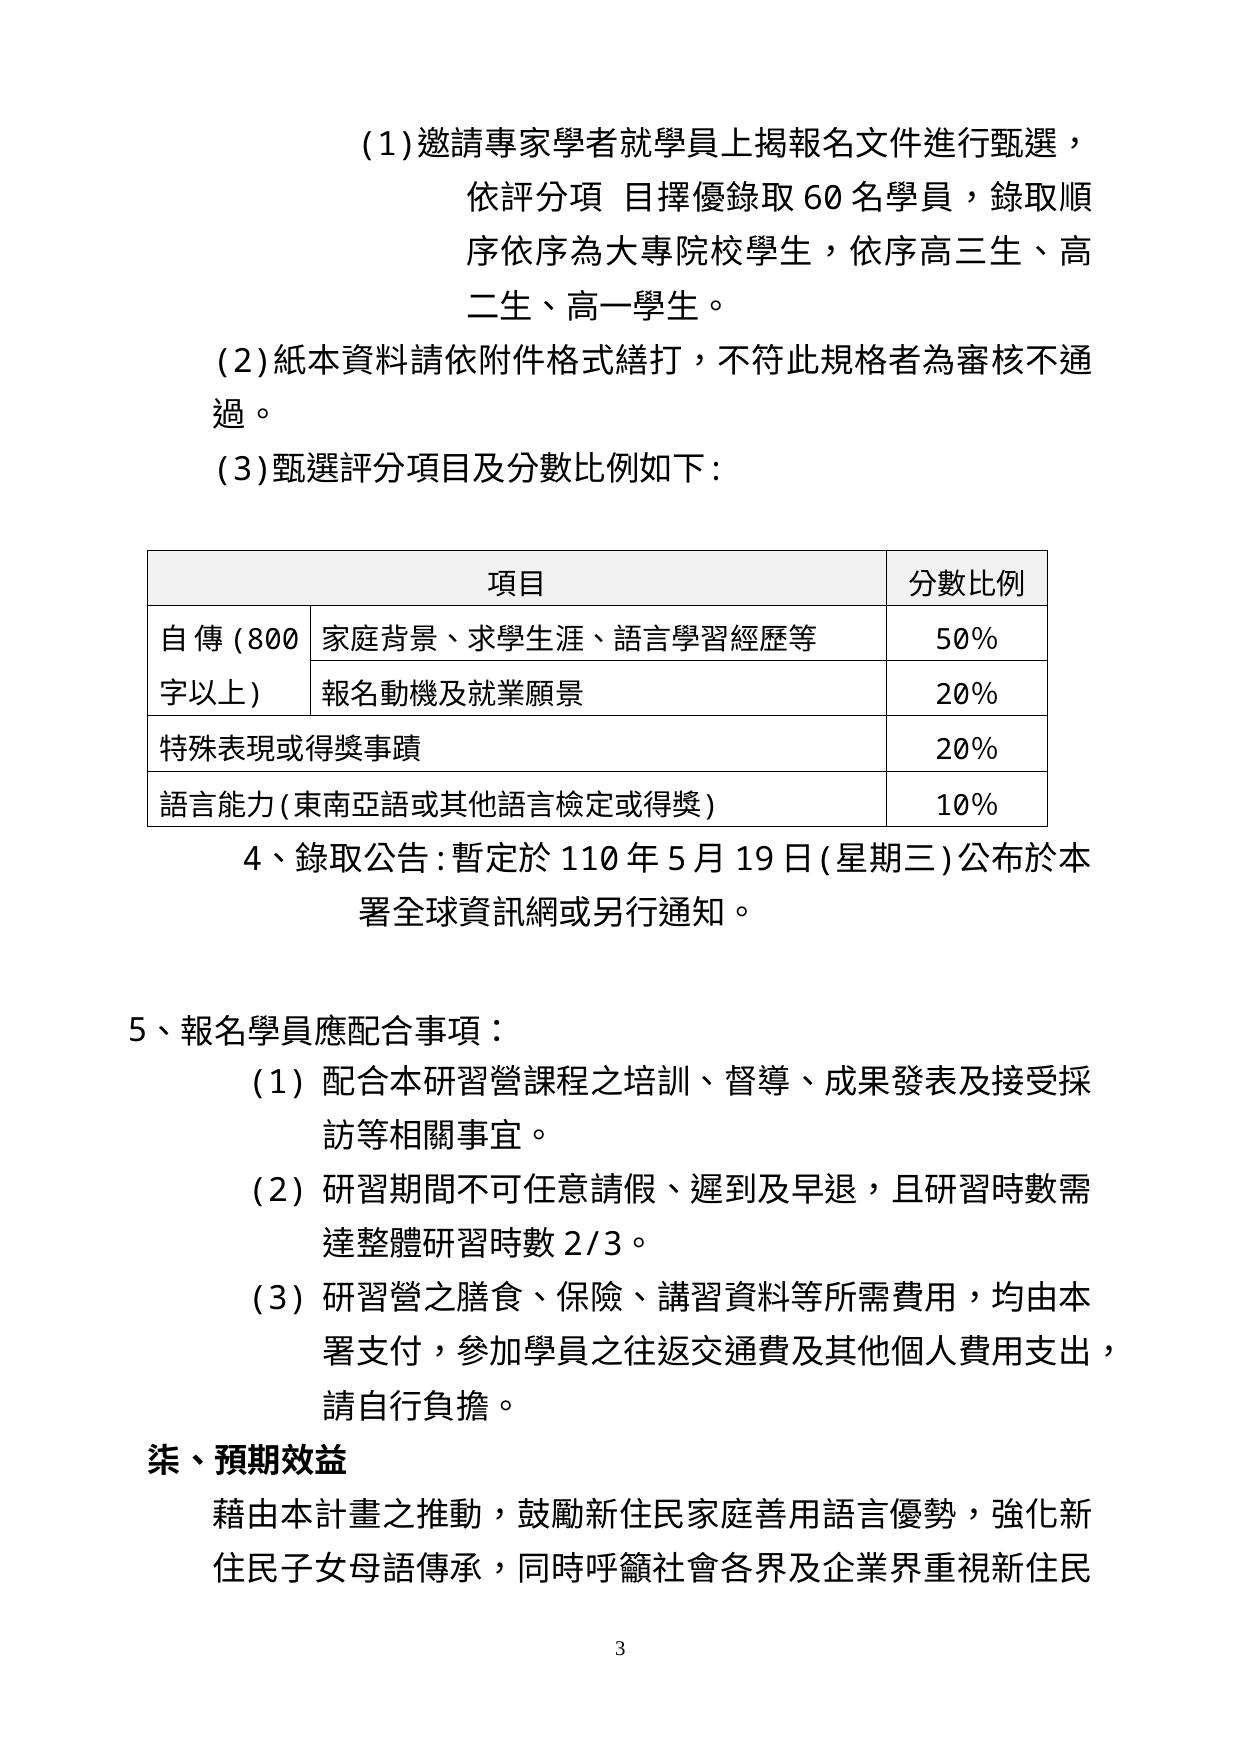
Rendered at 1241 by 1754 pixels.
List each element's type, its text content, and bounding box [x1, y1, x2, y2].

text (2)紙本資料請依附件格式繕打，不符此規格者為審核不通過。 [212, 329, 1092, 437]
table_cell 自傳(800字以上) [148, 606, 310, 715]
table_cell 20％ [887, 716, 1047, 771]
table_cell 50％ [887, 606, 1047, 660]
list 邀請專家學者就學員上揭報名文件進行甄選，依評分項 目擇優錄取60名學員，錄取順序依序為大專院校學生，依序高三生、高二生、高一學生。 [357, 112, 1092, 329]
table_cell 10％ [887, 772, 1047, 826]
table_cell 特殊表現或得獎事蹟 [148, 716, 886, 771]
table_header 項目 [148, 551, 886, 605]
table_header 分數比例 [887, 551, 1047, 605]
table_cell 報名動機及就業願景 [311, 661, 886, 715]
table_cell 語言能力(東南亞語或其他語言檢定或得獎) [148, 772, 886, 826]
list 研習期間不可任意請假、遲到及早退，且研習時數需達整體研習時數2/3。 [248, 1158, 1092, 1266]
table_cell 家庭背景、求學生涯、語言學習經歷等 [311, 606, 886, 660]
list 預期效益 [148, 1429, 1092, 1483]
list 錄取公告:暫定於110年5月19日(星期三)公布於本署全球資訊網或另行通知。 [242, 827, 1092, 935]
list 報名學員應配合事項： [127, 987, 1092, 1050]
table_cell 20％ [887, 661, 1047, 715]
list 配合本研習營課程之培訓、督導、成果發表及接受採訪等相關事宜。 [248, 1050, 1092, 1158]
text (3)甄選評分項目及分數比例如下: [212, 437, 1092, 491]
text 藉由本計畫之推動，鼓勵新住民家庭善用語言優勢，強化新住民子女母語傳承，同時呼籲社會各界及企業界重視新住民 [213, 1483, 1092, 1591]
list 研習營之膳食、保險、講習資料等所需費用，均由本署支付，參加學員之往返交通費及其他個人費用支出，請自行負擔。 [248, 1266, 1092, 1429]
